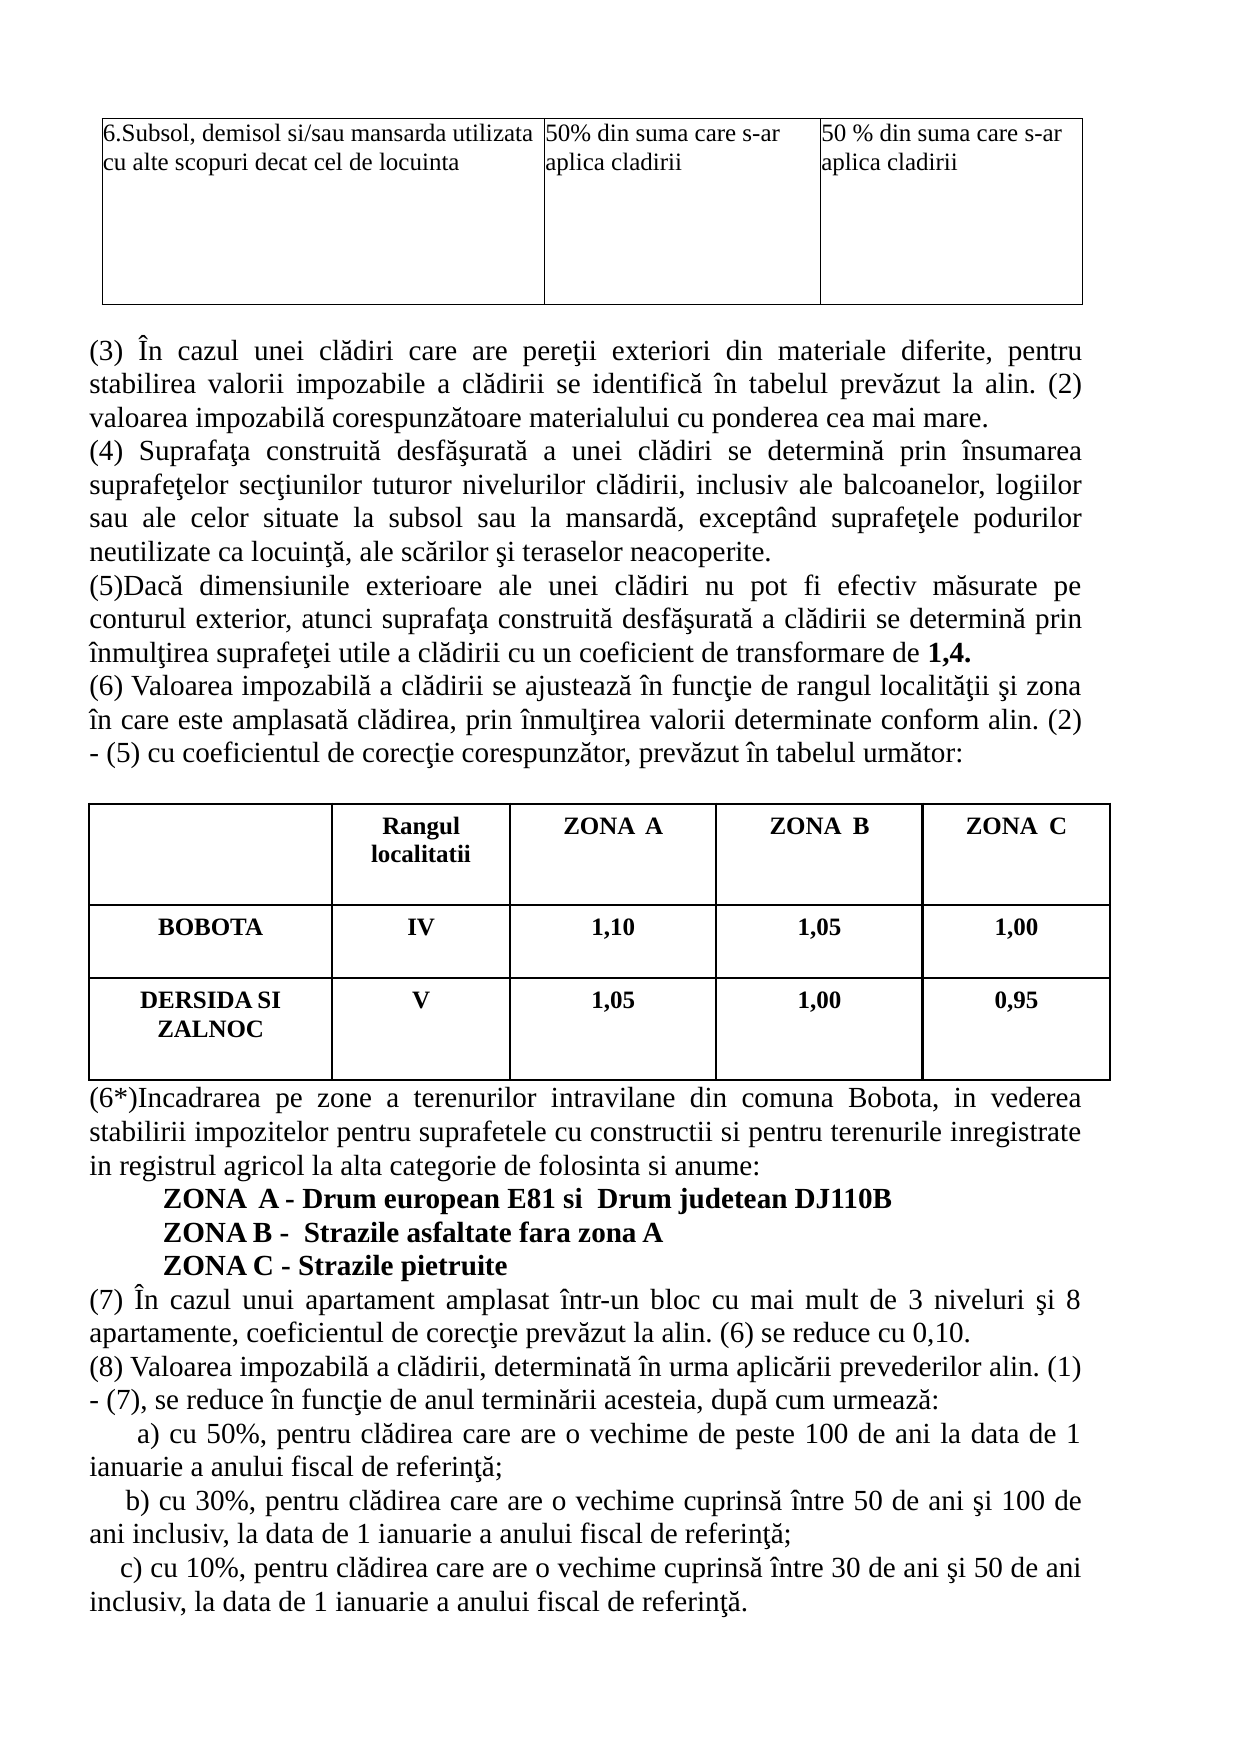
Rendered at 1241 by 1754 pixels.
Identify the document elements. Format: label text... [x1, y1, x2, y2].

text ZONA B - Strazile asfaltate fara zona A [89, 1215, 1083, 1248]
text c) cu 10%, pentru clădirea care are o vechime cuprinsă între 30 de ani şi 50 de ani inclusiv, la data de 1 ianuarie a anului fiscal de referinţă. [89, 1550, 1083, 1617]
table_cell V [333, 979, 509, 1078]
table_cell 50% din suma care s-ar aplica cladirii [545, 119, 820, 304]
table_cell 1,00 [717, 979, 921, 1078]
table_header ZONA C [924, 805, 1109, 904]
table_cell 1,05 [511, 979, 715, 1078]
table_cell 1,00 [924, 906, 1109, 977]
table_header [90, 805, 331, 904]
text (7) În cazul unui apartament amplasat într-un bloc cu mai mult de 3 niveluri şi 8 apartamente, coeficientul de corecţie prevăzut la alin. (6) se reduce cu 0,10. [89, 1282, 1083, 1349]
text ZONA C - Strazile pietruite [89, 1248, 1083, 1282]
table_header ZONA B [717, 805, 921, 904]
text a) cu 50%, pentru clădirea care are o vechime de peste 100 de ani la data de 1 ianuarie a anului fiscal de referinţă; [89, 1416, 1083, 1483]
table_cell DERSIDA SI ZALNOC [90, 979, 331, 1078]
table_cell 1,05 [717, 906, 921, 977]
table_cell 1,10 [511, 906, 715, 977]
table_header Rangul localitatii [333, 805, 509, 904]
text b) cu 30%, pentru clădirea care are o vechime cuprinsă între 50 de ani şi 100 de ani inclusiv, la data de 1 ianuarie a anului fiscal de referinţă; [89, 1483, 1083, 1550]
text (6) Valoarea impozabilă a clădirii se ajustează în funcţie de rangul localităţii şi zona în care este amplasată clădirea, prin înmulţirea valorii determinate conform alin. (2) - (5) cu coeficientul de corecţie corespunzător, prevăzut în tabelul următor: [89, 668, 1083, 769]
text (6*)Incadrarea pe zone a terenurilor intravilane din comuna Bobota, in vederea stabilirii impozitelor pentru suprafetele cu constructii si pentru terenurile inregistrate in registrul agricol la alta categorie de folosinta si anume: [89, 1081, 1083, 1181]
table_cell 6.Subsol, demisol si/sau mansarda utilizata cu alte scopuri decat cel de locuinta [103, 119, 544, 304]
text (8) Valoarea impozabilă a clădirii, determinată în urma aplicării prevederilor alin. (1) - (7), se reduce în funcţie de anul terminării acesteia, după cum urmează: [89, 1349, 1083, 1416]
table_cell 50 % din suma care s-ar aplica cladirii [821, 119, 1082, 304]
table_cell IV [333, 906, 509, 977]
text (3) În cazul unei clădiri care are pereţii exteriori din materiale diferite, pentru stabilirea valorii impozabile a clădirii se identifică în tabelul prevăzut la alin. (2) valoarea impozabilă corespunzătoare materialului cu ponderea cea mai mare. [89, 333, 1083, 433]
text (4) Suprafaţa construită desfăşurată a unei clădiri se determină prin însumarea suprafeţelor secţiunilor tuturor nivelurilor clădirii, inclusiv ale balcoanelor, logiilor sau ale celor situate la subsol sau la mansardă, exceptând suprafeţele podurilor neutilizate ca locuinţă, ale scărilor şi teraselor neacoperite. [89, 433, 1083, 568]
text (5)Dacă dimensiunile exterioare ale unei clădiri nu pot fi efectiv măsurate pe conturul exterior, atunci suprafaţa construită desfăşurată a clădirii se determină prin înmulţirea suprafeţei utile a clădirii cu un coeficient de transformare de 1,4. [89, 568, 1083, 668]
table_cell BOBOTA [90, 906, 331, 977]
table_cell 0,95 [924, 979, 1109, 1078]
table_header ZONA A [511, 805, 715, 904]
text ZONA A - Drum european E81 si Drum judetean DJ110B [89, 1181, 1083, 1215]
